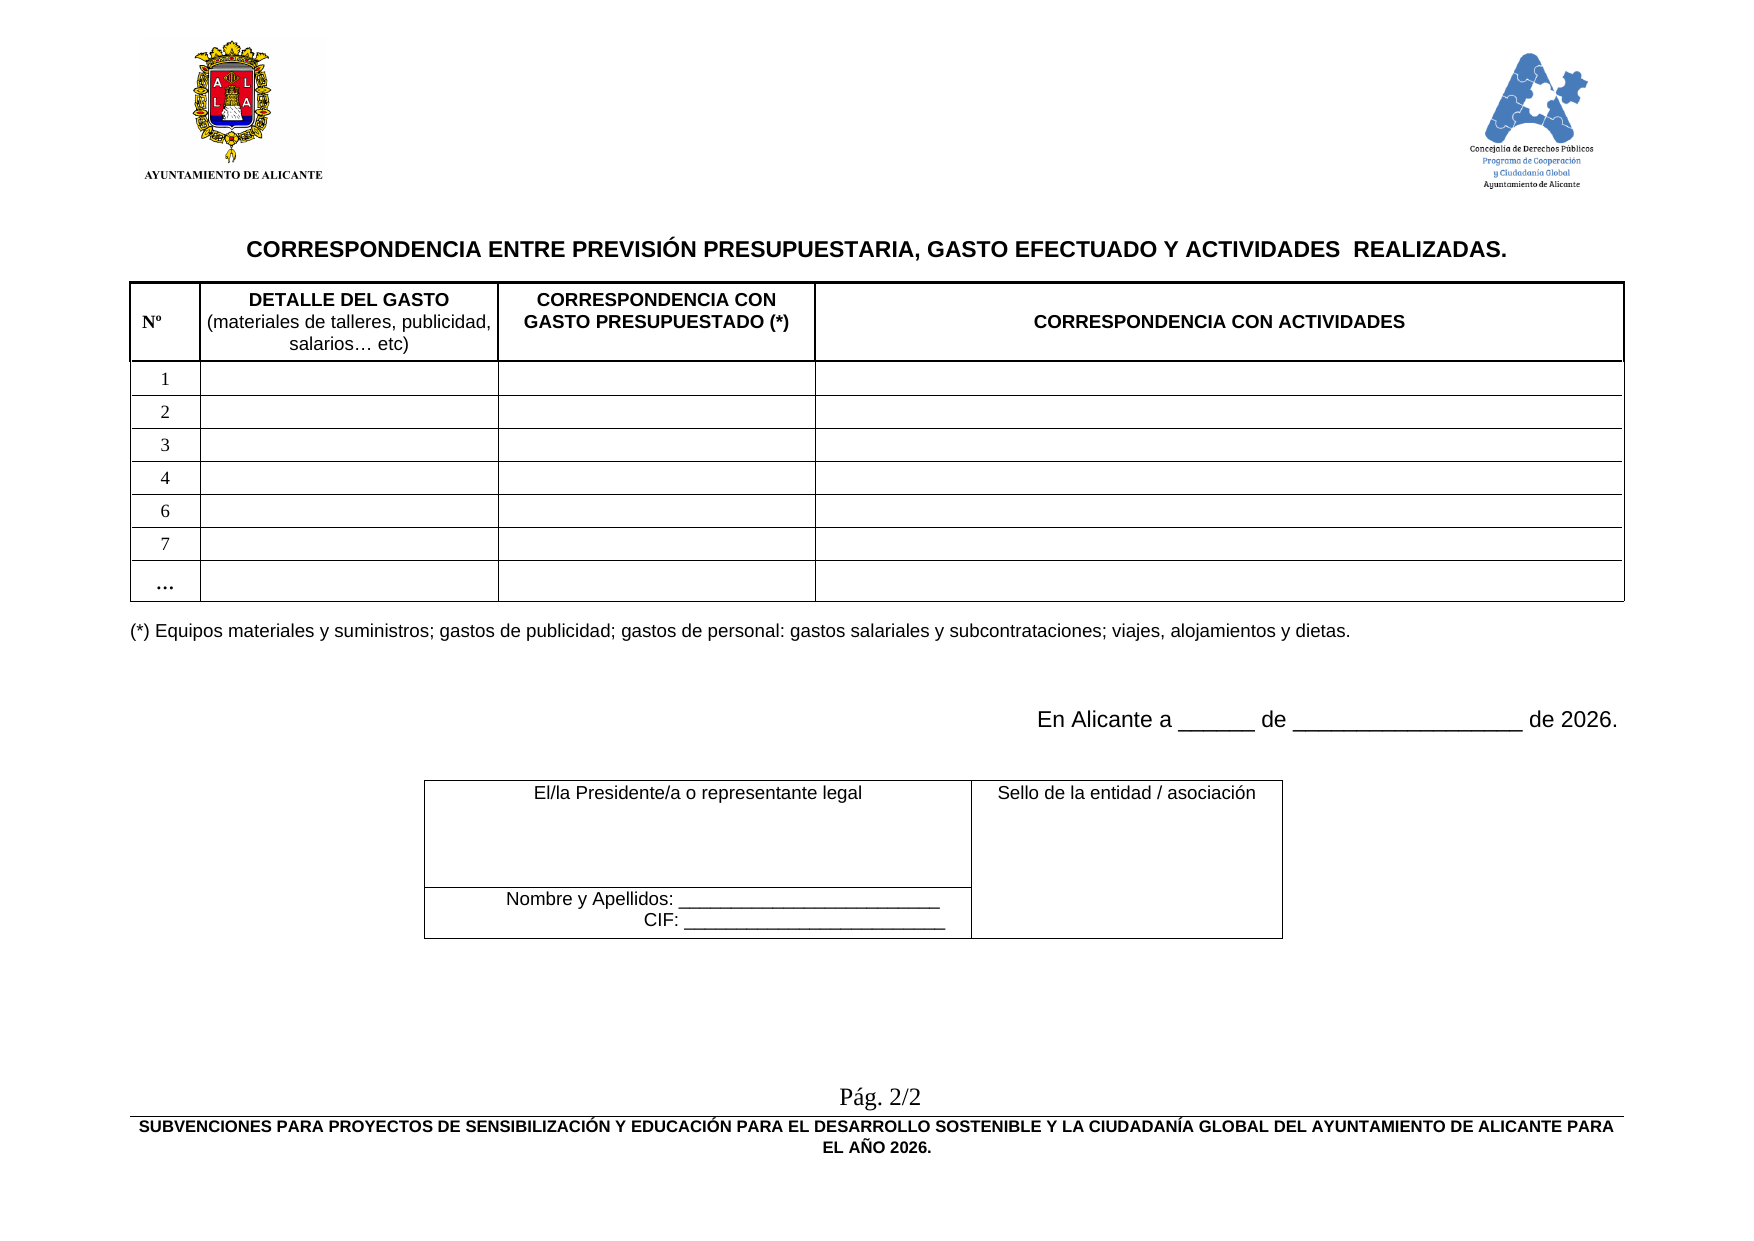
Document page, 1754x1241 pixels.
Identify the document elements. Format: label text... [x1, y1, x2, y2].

table_cell [816, 494, 1624, 527]
table_cell [816, 461, 1624, 494]
table_cell ... [131, 561, 200, 601]
picture [139, 37, 327, 183]
text En Alicante a ______ de __________________ de 2026. [130, 706, 1624, 732]
table_cell [499, 561, 815, 601]
table_cell [201, 528, 498, 560]
table_cell [816, 395, 1624, 428]
table_cell [816, 428, 1624, 461]
table_cell [201, 561, 498, 601]
table_header CORRESPONDENCIA CON ACTIVIDADES [816, 284, 1623, 359]
table_cell [201, 429, 498, 461]
table_cell [499, 528, 815, 560]
table_cell [499, 462, 815, 494]
table_cell 7 [131, 528, 200, 560]
table_header El/la Presidente/a o representante legal [425, 781, 971, 887]
table_cell 1 [131, 361, 200, 395]
table_cell [499, 362, 815, 395]
picture [1450, 36, 1617, 206]
table_header Nº [131, 284, 199, 359]
table_cell 2 [131, 396, 200, 428]
table_cell 4 [131, 462, 200, 494]
table_cell [201, 362, 498, 395]
table_header DETALLE DEL GASTO (materiales de talleres, publicidad, salarios… etc) [201, 284, 497, 359]
table_header Sello de la entidad / asociación [972, 781, 1282, 938]
table_cell Nombre y Apellidos: _________________________ CIF: _________________________ [499, 888, 971, 938]
table_header CORRESPONDENCIA CON GASTO PRESUPUESTADO (*) [499, 284, 814, 359]
table_cell [816, 527, 1624, 560]
table_cell 6 [131, 495, 200, 527]
table_cell [425, 888, 498, 938]
table_cell [499, 495, 815, 527]
table_cell [499, 429, 815, 461]
table_cell 3 [131, 429, 200, 461]
table_cell [201, 495, 498, 527]
table_cell [816, 560, 1624, 601]
text CORRESPONDENCIA ENTRE PREVISIÓN PRESUPUESTARIA, GASTO EFECTUADO Y ACTIVIDADES REALIZADAS. [130, 236, 1624, 262]
table_cell [816, 360, 1624, 395]
table_cell [201, 396, 498, 428]
table_cell [201, 462, 498, 494]
table_cell [499, 396, 815, 428]
text (*) Equipos materiales y suministros; gastos de publicidad; gastos de personal: gastos salariales y subcontrataciones; viajes, alojamientos y dietas. [130, 620, 1624, 641]
